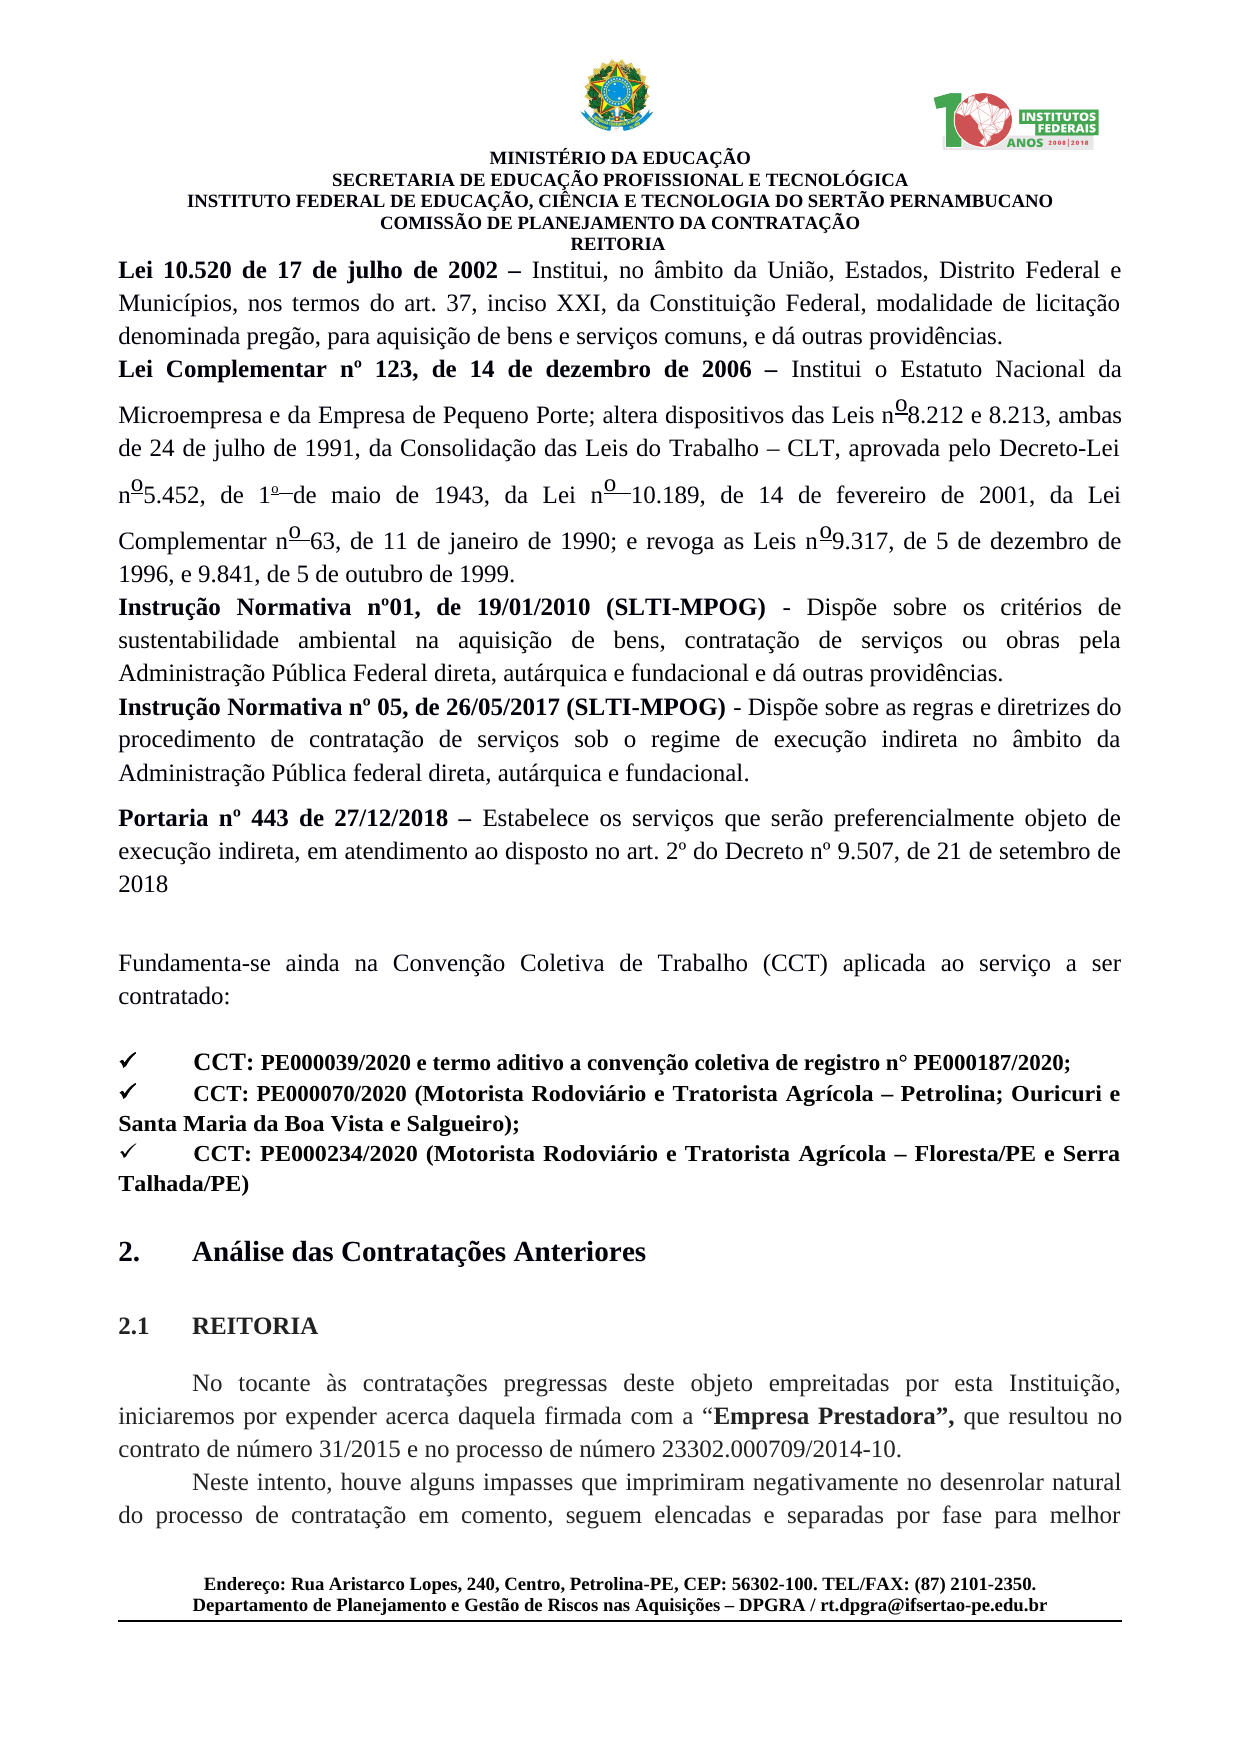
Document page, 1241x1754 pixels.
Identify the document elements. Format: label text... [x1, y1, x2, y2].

list CCT: PE000039/2020 e termo aditivo a convenção coletiva de registro n° PE000187/2020; [118, 1047, 1122, 1076]
text No tocante às contratações pregressas deste objeto empreitadas por esta Instituição, iniciaremos por expender acerca daquela firmada com a “Empresa Prestadora”, que resultou no contrato de número 31/2015 e no processo de número 23302.000709/2014-10. [118, 1368, 1122, 1463]
text Fundamenta-se ainda na Convenção Coletiva de Trabalho (CCT) aplicada ao serviço a ser contratado: [118, 948, 1122, 1009]
picture [933, 93, 1099, 150]
list CCT: PE000070/2020 (Motorista Rodoviário e Tratorista Agrícola – Petrolina; Ouricuri e Santa Maria da Boa Vista e Salgueiro); [118, 1080, 1122, 1136]
text Lei 10.520 de 17 de julho de 2002 – Institui, no âmbito da União, Estados, Distrito Federal e Municípios, nos termos do art. 37, inciso XXI, da Constituição Federal, modalidade de licitação denominada pregão, para aquisição de bens e serviços comuns, e dá outras providências. [118, 255, 1122, 349]
text 2.1 REITORIA [118, 1311, 1122, 1339]
text Neste intento, houve alguns impasses que imprimiram negativamente no desenrolar natural do processo de contratação em comento, seguem elencadas e separadas por fase para melhor [118, 1467, 1122, 1529]
text Instrução Normativa nº 05, de 26/05/2017 (SLTI-MPOG) - Dispõe sobre as regras e diretrizes do procedimento de contratação de serviços sob o regime de execução indireta no âmbito da Administração Pública federal direta, autárquica e fundacional. [118, 692, 1122, 786]
text 2. Análise das Contratações Anteriores [118, 1234, 1122, 1267]
text Portaria nº 443 de 27/12/2018 – Estabelece os serviços que serão preferencialmente objeto de execução indireta, em atendimento ao disposto no art. 2º do Decreto nº 9.507, de 21 de setembro de 2018 [118, 803, 1122, 898]
text Lei Complementar nº 123, de 14 de dezembro de 2006 – Institui o Estatuto Nacional da Microempresa e da Empresa de Pequeno Porte; altera dispositivos das Leis no8.212 e 8.213, ambas de 24 de julho de 1991, da Consolidação das Leis do Trabalho – CLT, aprovada pelo Decreto-Lei no5.452, de 1o de maio de 1943, da Lei no 10.189, de 14 de fevereiro de 2001, da Lei Complementar no 63, de 11 de janeiro de 1990; e revoga as Leis no9.317, de 5 de dezembro de 1996, e 9.841, de 5 de outubro de 1999. [118, 354, 1122, 588]
picture [579, 58, 654, 132]
text Instrução Normativa nº01, de 19/01/2010 (SLTI-MPOG) - Dispõe sobre os critérios de sustentabilidade ambiental na aquisição de bens, contratação de serviços ou obras pela Administração Pública Federal direta, autárquica e fundacional e dá outras providências. [118, 592, 1122, 687]
list CCT: PE000234/2020 (Motorista Rodoviário e Tratorista Agrícola – Floresta/PE e Serra Talhada/PE) [118, 1140, 1122, 1197]
